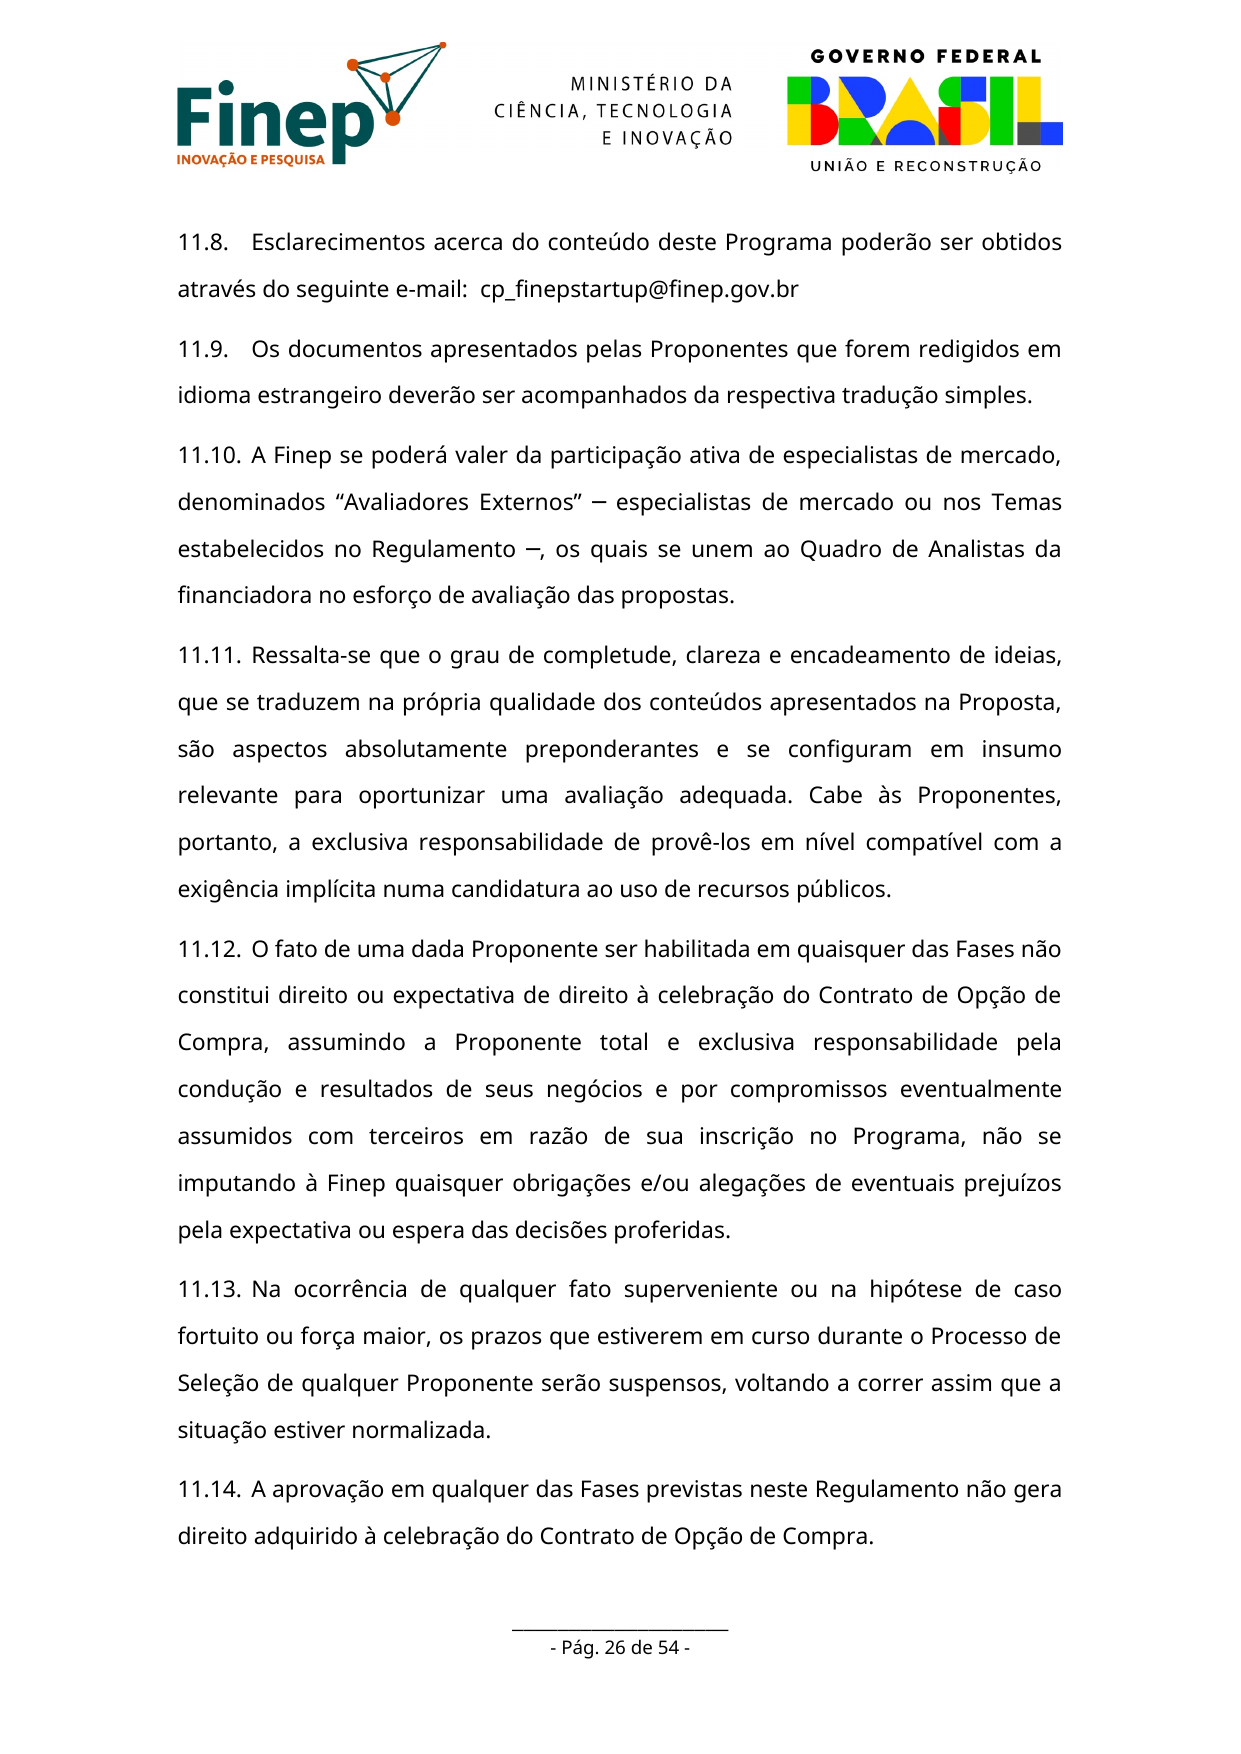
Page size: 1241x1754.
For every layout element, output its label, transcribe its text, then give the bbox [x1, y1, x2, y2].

list Ressalta-se que o grau de completude, clareza e encadeamento de ideias, que se traduzem na própria qualidade dos conteúdos apresentados na Proposta, são aspectos absolutamente preponderantes e se configuram em insumo relevante para oportunizar uma avaliação adequada. Cabe às Proponentes, portanto, a exclusiva responsabilidade de provê-los em nível compatível com a exigência implícita numa candidatura ao uso de recursos públicos. [177, 639, 1063, 904]
list Na ocorrência de qualquer fato superveniente ou na hipótese de caso fortuito ou força maior, os prazos que estiverem em curso durante o Processo de Seleção de qualquer Proponente serão suspensos, voltando a correr assim que a situação estiver normalizada. [177, 1273, 1063, 1445]
list A Finep se poderá valer da participação ativa de especialistas de mercado, denominados “Avaliadores Externos” ─ especialistas de mercado ou nos Temas estabelecidos no Regulamento ─, os quais se unem ao Quadro de Analistas da financiadora no esforço de avaliação das propostas. [177, 439, 1063, 611]
list Os documentos apresentados pelas Proponentes que forem redigidos em idioma estrangeiro deverão ser acompanhados da respectiva tradução simples. [177, 333, 1063, 411]
list O fato de uma dada Proponente ser habilitada em quaisquer das Fases não constitui direito ou expectativa de direito à celebração do Contrato de Opção de Compra, assumindo a Proponente total e exclusiva responsabilidade pela condução e resultados de seus negócios e por compromissos eventualmente assumidos com terceiros em razão de sua inscrição no Programa, não se imputando à Finep quaisquer obrigações e/ou alegações de eventuais prejuízos pela expectativa ou espera das decisões proferidas. [177, 933, 1063, 1245]
list Esclarecimentos acerca do conteúdo deste Programa poderão ser obtidos através do seguinte e-mail: cp_finepstartup@finep.gov.br [177, 226, 1063, 304]
list A aprovação em qualquer das Fases previstas neste Regulamento não gera direito adquirido à celebração do Contrato de Opção de Compra. [177, 1473, 1063, 1551]
